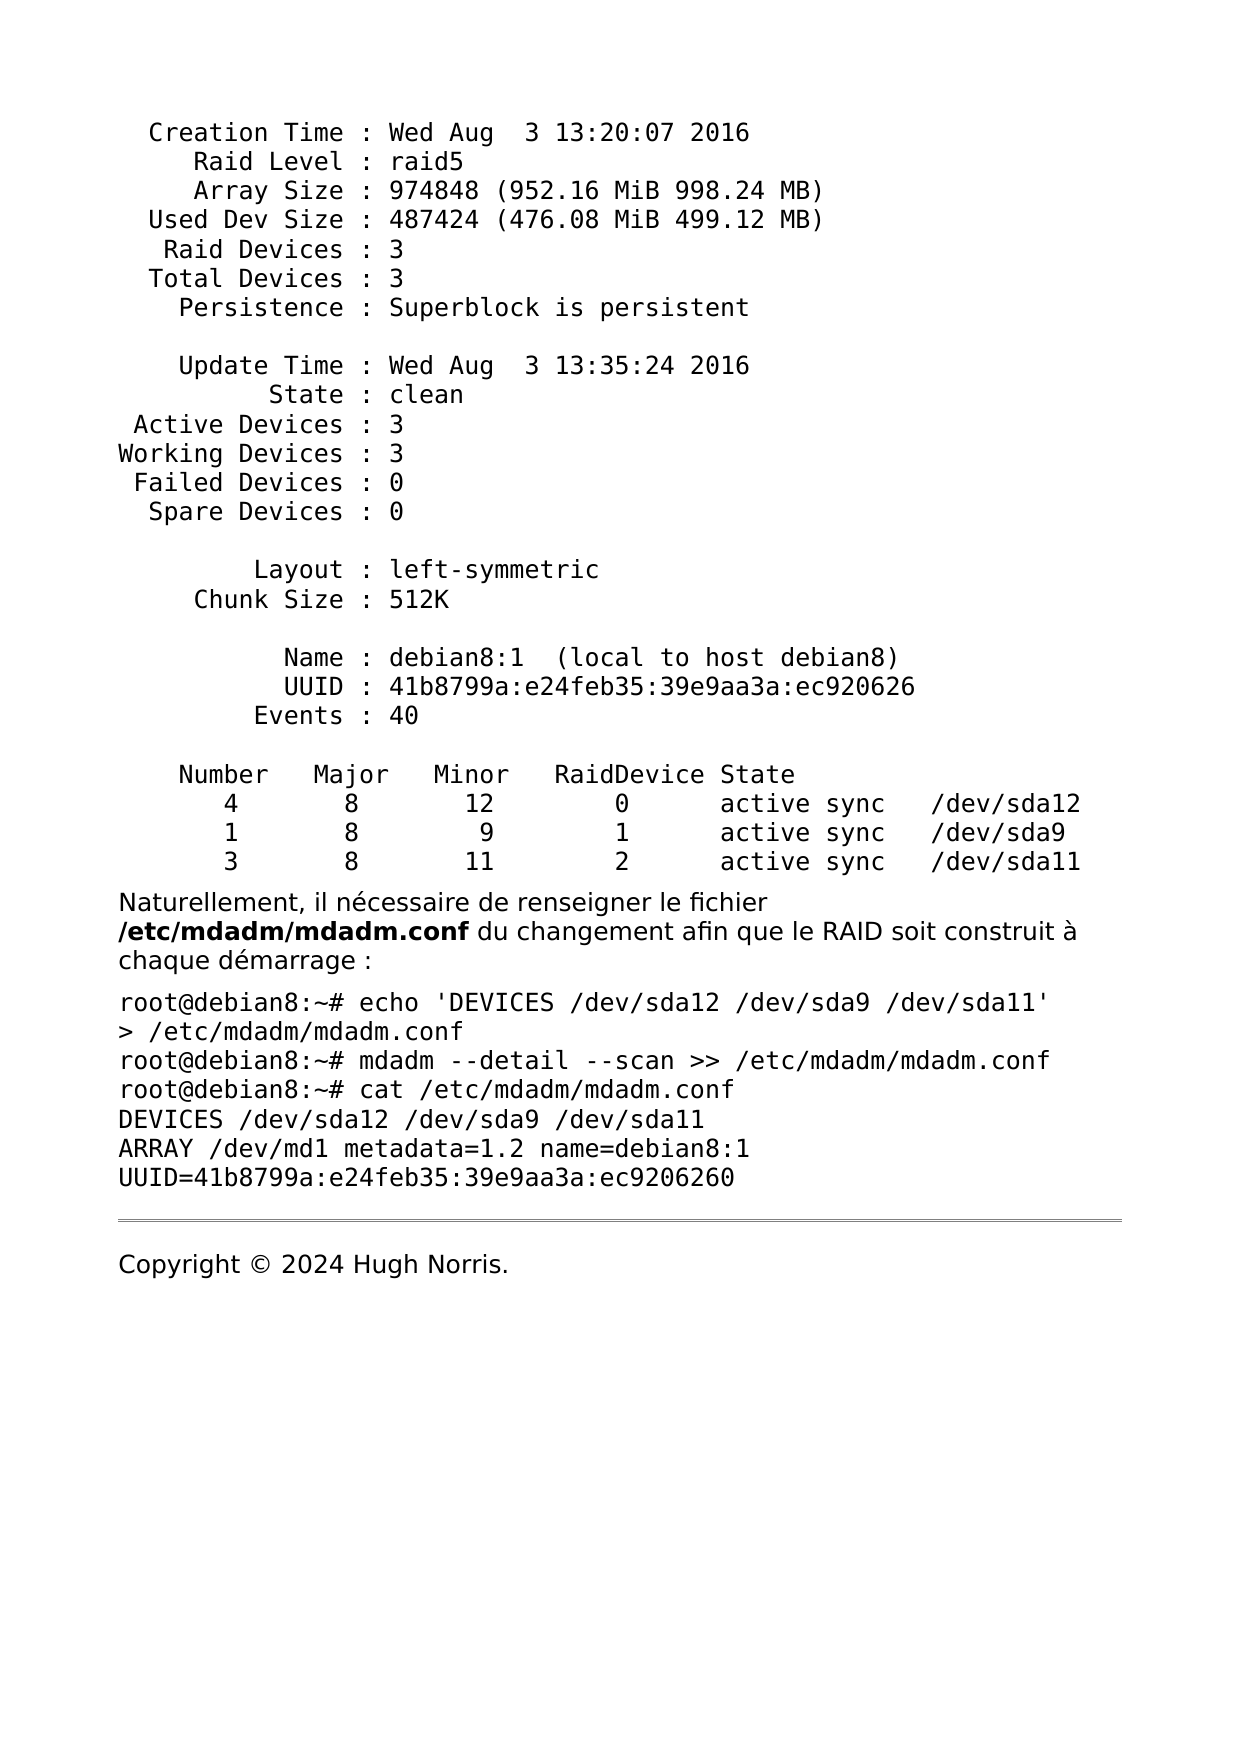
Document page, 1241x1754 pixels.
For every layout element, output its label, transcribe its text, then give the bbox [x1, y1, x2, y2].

text Naturellement, il nécessaire de renseigner le fichier /etc/mdadm/mdadm.conf du changement afin que le RAID soit construit à chaque démarrage : [118, 888, 1122, 976]
text root@debian8:~# echo 'DEVICES /dev/sda12 /dev/sda9 /dev/sda11' > /etc/mdadm/mdadm.conf root@debian8:~# mdadm --detail --scan >> /etc/mdadm/mdadm.conf root@debian8:~# cat /etc/mdadm/mdadm.conf DEVICES /dev/sda12 /dev/sda9 /dev/sda11 ARRAY /dev/md1 metadata=1.2 name=debian8:1 UUID=41b8799a:e24feb35:39e9aa3a:ec9206260 [118, 988, 1122, 1192]
text Creation Time : Wed Aug 3 13:20:07 2016 Raid Level : raid5 Array Size : 974848 (952.16 MiB 998.24 MB) Used Dev Size : 487424 (476.08 MiB 499.12 MB) Raid Devices : 3 Total Devices : 3 Persistence : Superblock is persistent Update Time : Wed Aug 3 13:35:24 2016 State : clean Active Devices : 3 Working Devices : 3 Failed Devices : 0 Spare Devices : 0 Layout : left-symmetric Chunk Size : 512K Name : debian8:1 (local to host debian8) UUID : 41b8799a:e24feb35:39e9aa3a:ec920626 Events : 40 Number Major Minor RaidDevice State 4 8 12 0 active sync /dev/sda12 1 8 9 1 active sync /dev/sda9 3 8 11 2 active sync /dev/sda11 [118, 118, 1122, 876]
text Copyright © 2024 Hugh Norris. [118, 1251, 1122, 1280]
